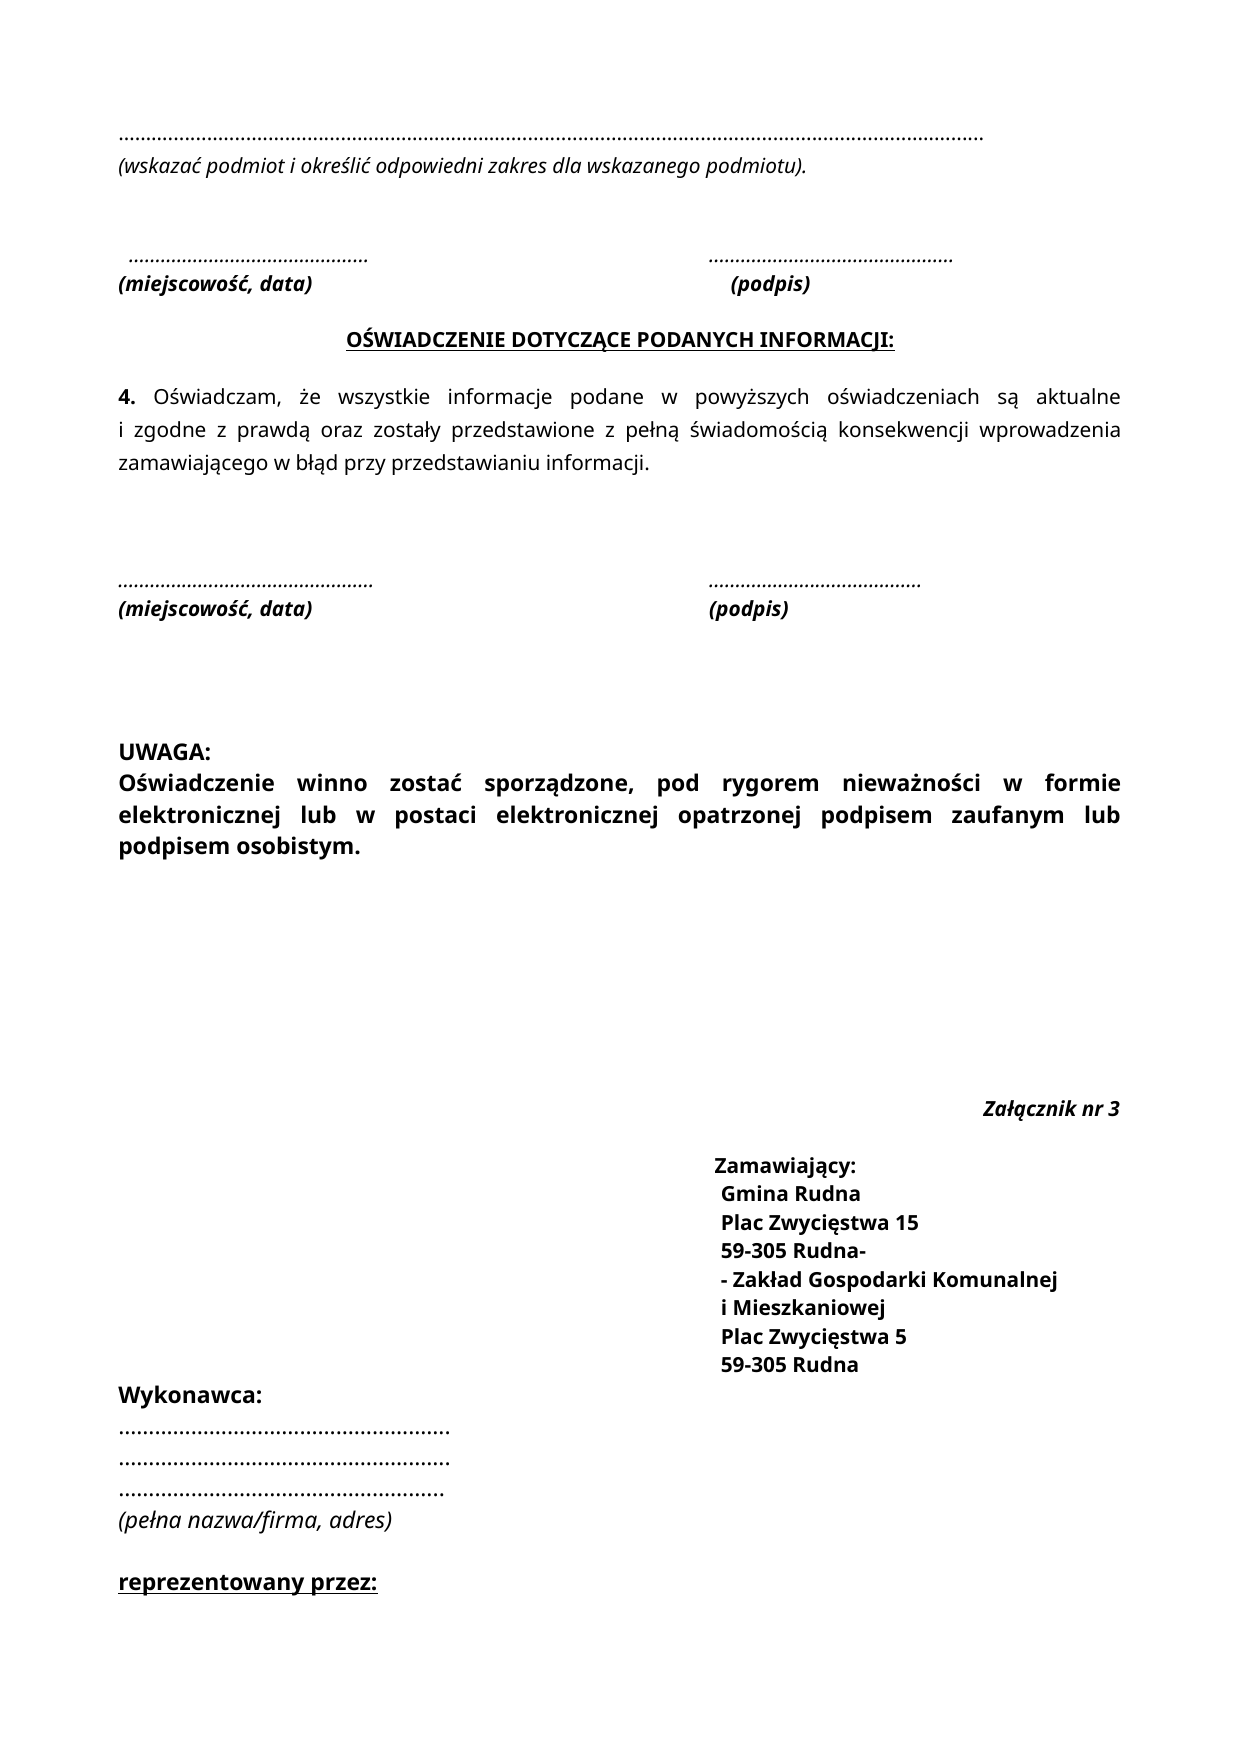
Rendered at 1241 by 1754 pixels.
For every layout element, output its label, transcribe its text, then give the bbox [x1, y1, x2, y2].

text 59-305 Rudna [721, 1350, 1122, 1379]
text (miejscowość, data) (podpis) [118, 594, 1122, 622]
text Zamawiający: [118, 1151, 1122, 1179]
text ………..................................………………………….......................................................................…......... (wskazać podmiot i określić odpowiedni zakres dla wskazanego podmiotu). [118, 118, 1122, 179]
text (miejscowość, data) (podpis) [118, 269, 1122, 297]
text - Zakład Gospodarki Komunalnej i Mieszkaniowej [721, 1265, 1122, 1322]
text ……………………………………… ……………….…….………….……. [118, 240, 1122, 269]
text Plac Zwycięstwa 5 [721, 1322, 1122, 1350]
text Oświadczenie winno zostać sporządzone, pod rygorem nieważności w formie elektronicznej lub w postaci elektronicznej opatrzonej podpisem zaufanym lub podpisem osobistym. [118, 767, 1122, 861]
text (pełna nazwa/firma, adres) [118, 1504, 502, 1535]
text OŚWIADCZENIE DOTYCZĄCE PODANYCH INFORMACJI: [118, 326, 1122, 354]
text reprezentowany przez: [118, 1566, 1122, 1597]
text Załącznik nr 3 [118, 1094, 1122, 1123]
text Gmina Rudna [721, 1179, 1122, 1208]
text Wykonawca: [118, 1379, 1122, 1410]
text ………………………………………………. [118, 1410, 502, 1441]
text ……………………………………………….……………………………………………... [118, 1441, 502, 1504]
text ………………………………………… ………….…….………….……. [118, 566, 1122, 594]
text 4. Oświadczam, że wszystkie informacje podane w powyższych oświadczeniach są aktualne i zgodne z prawdą oraz zostały przedstawione z pełną świadomością konsekwencji wprowadzenia zamawiającego w błąd przy przedstawianiu informacji. [118, 382, 1122, 476]
text Plac Zwycięstwa 15 59-305 Rudna- [721, 1208, 1122, 1265]
text UWAGA: [118, 736, 1122, 767]
